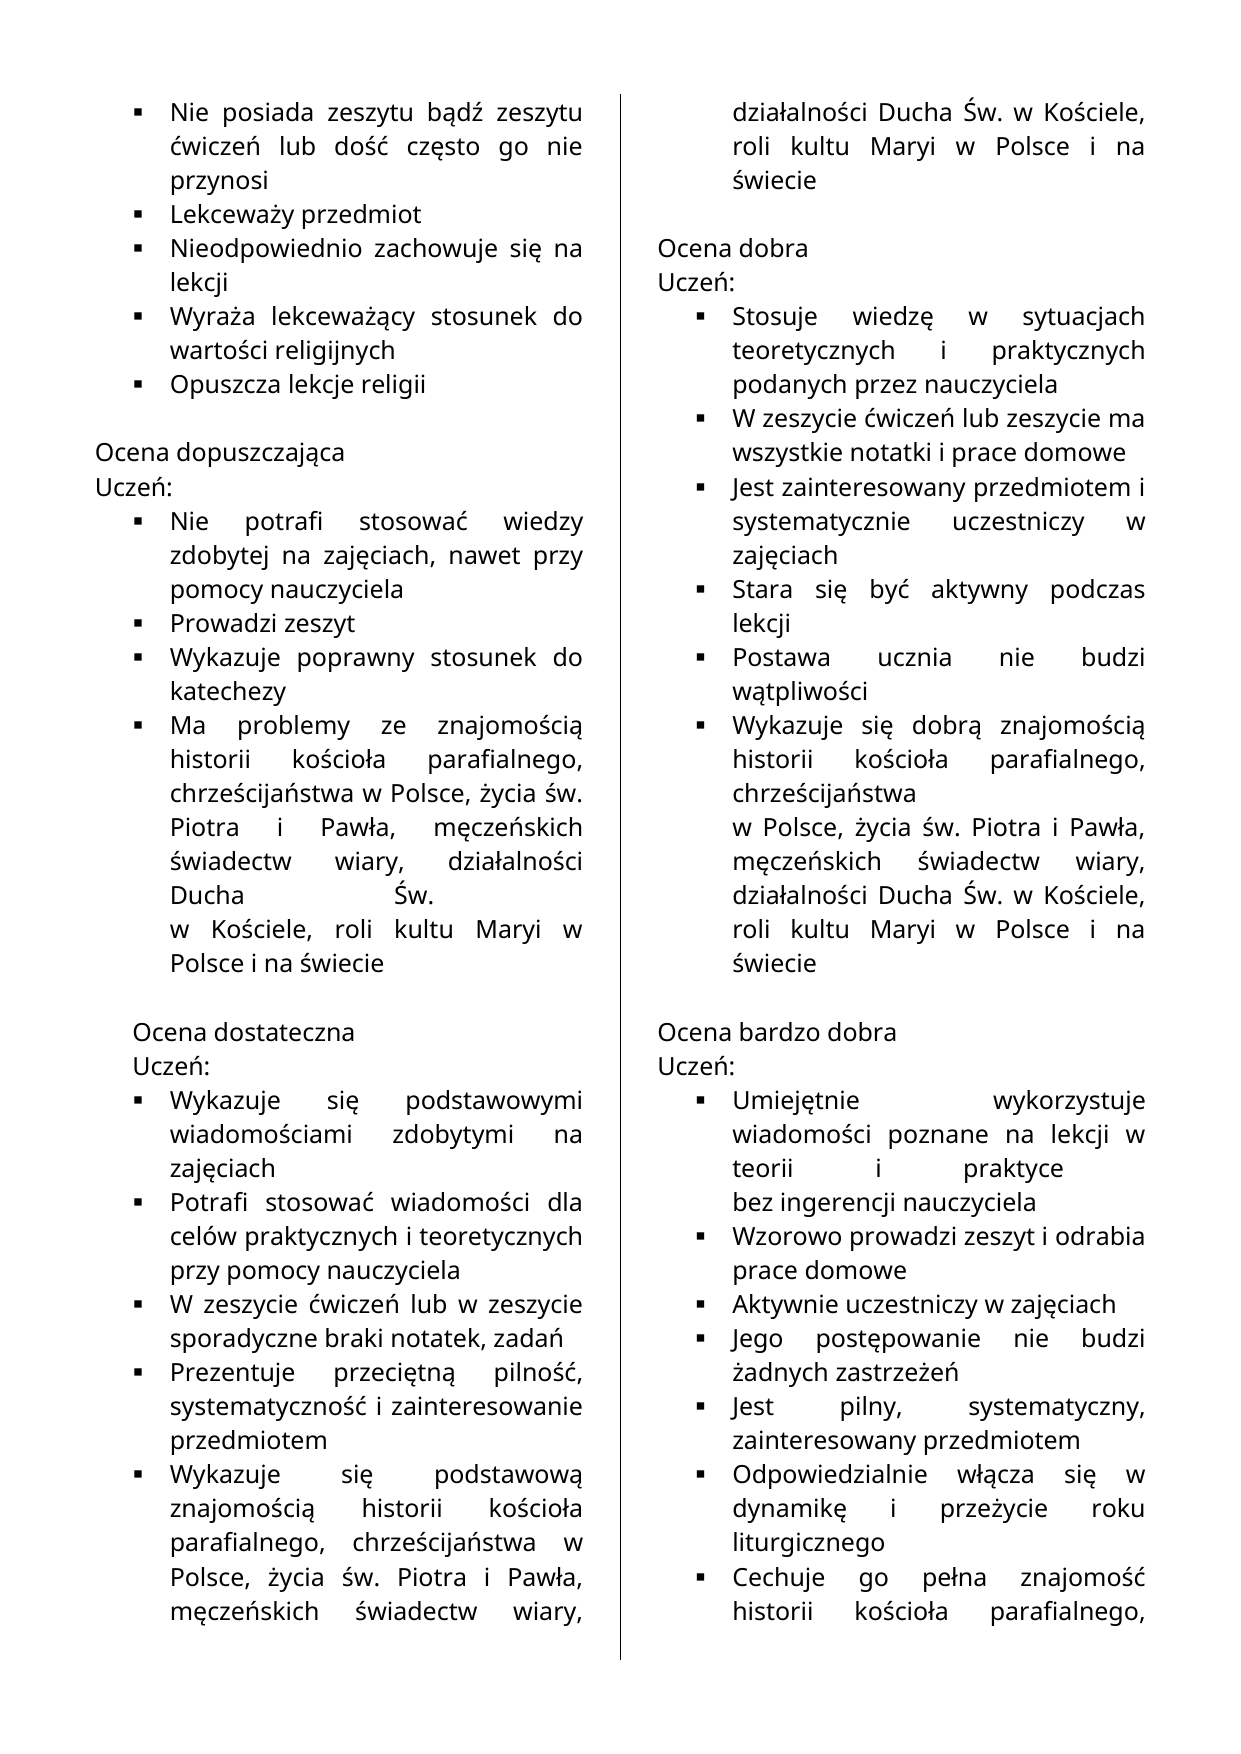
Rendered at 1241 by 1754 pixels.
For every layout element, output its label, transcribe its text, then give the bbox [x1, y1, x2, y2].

list Potrafi stosować wiadomości dla celów praktycznych i teoretycznych przy pomocy nauczyciela [132, 1184, 583, 1287]
list Nieodpowiednio zachowuje się na lekcji [132, 231, 583, 299]
text Ocena bardzo dobra [657, 1014, 1146, 1048]
list Wyraża lekceważący stosunek do wartości religijnych [132, 299, 583, 367]
list Jego postępowanie nie budzi żadnych zastrzeżeń [694, 1321, 1146, 1389]
list Wykazuje się podstawowymi wiadomościami zdobytymi na zajęciach [132, 1082, 583, 1184]
list Stara się być aktywny podczas lekcji [694, 571, 1146, 639]
text Ocena dostateczna [132, 1014, 583, 1048]
list Jest pilny, systematyczny, zainteresowany przedmiotem [694, 1389, 1146, 1457]
list Nie potrafi stosować wiedzy zdobytej na zajęciach, nawet przy pomocy nauczyciela [132, 503, 583, 605]
list W zeszycie ćwiczeń lub w zeszycie sporadyczne braki notatek, zadań [132, 1287, 583, 1355]
list Lekceważy przedmiot [132, 197, 583, 231]
list Cechuje go pełna znajomość historii kościoła parafialnego, [694, 1559, 1146, 1627]
list Wzorowo prowadzi zeszyt i odrabia prace domowe [694, 1218, 1146, 1287]
list Wykazuje się dobrą znajomością historii kościoła parafialnego, chrześcijaństwa w Polsce, życia św. Piotra i Pawła, męczeńskich świadectw wiary, działalności Ducha Św. w Kościele, roli kultu Maryi w Polsce i na świecie [694, 708, 1146, 980]
list Prezentuje przeciętną pilność, systematyczność i zainteresowanie przedmiotem [132, 1355, 583, 1457]
text Ocena dopuszczająca [94, 435, 583, 469]
list W zeszycie ćwiczeń lub zeszycie ma wszystkie notatki i prace domowe [694, 401, 1146, 469]
list Ma problemy ze znajomością historii kościoła parafialnego, chrześcijaństwa w Polsce, życia św. Piotra i Pawła, męczeńskich świadectw wiary, działalności Ducha Św. w Kościele, roli kultu Maryi w Polsce i na świecie [132, 708, 583, 980]
list Nie posiada zeszytu bądź zeszytu ćwiczeń lub dość często go nie przynosi [132, 94, 583, 197]
text Ocena dobra [657, 231, 1146, 265]
text Uczeń: [94, 1048, 583, 1082]
list Wykazuje się podstawową znajomością historii kościoła parafialnego, chrześcijaństwa w Polsce, życia św. Piotra i Pawła, męczeńskich świadectw wiary, [132, 1457, 583, 1627]
list Postawa ucznia nie budzi wątpliwości [694, 639, 1146, 708]
list Wykazuje poprawny stosunek do katechezy [132, 639, 583, 708]
list działalności Ducha Św. w Kościele, roli kultu Maryi w Polsce i na świecie [694, 94, 1146, 197]
list Stosuje wiedzę w sytuacjach teoretycznych i praktycznych podanych przez nauczyciela [694, 299, 1146, 401]
text Uczeń: [657, 265, 1146, 299]
text Uczeń: [657, 1048, 1146, 1082]
list Opuszcza lekcje religii [132, 367, 583, 401]
list Odpowiedzialnie włącza się w dynamikę i przeżycie roku liturgicznego [694, 1457, 1146, 1559]
list Jest zainteresowany przedmiotem i systematycznie uczestniczy w zajęciach [694, 469, 1146, 571]
text Uczeń: [94, 469, 583, 503]
list Umiejętnie wykorzystuje wiadomości poznane na lekcji w teorii i praktyce bez ingerencji nauczyciela [694, 1082, 1146, 1218]
list Prowadzi zeszyt [132, 605, 583, 639]
list Aktywnie uczestniczy w zajęciach [694, 1287, 1146, 1321]
